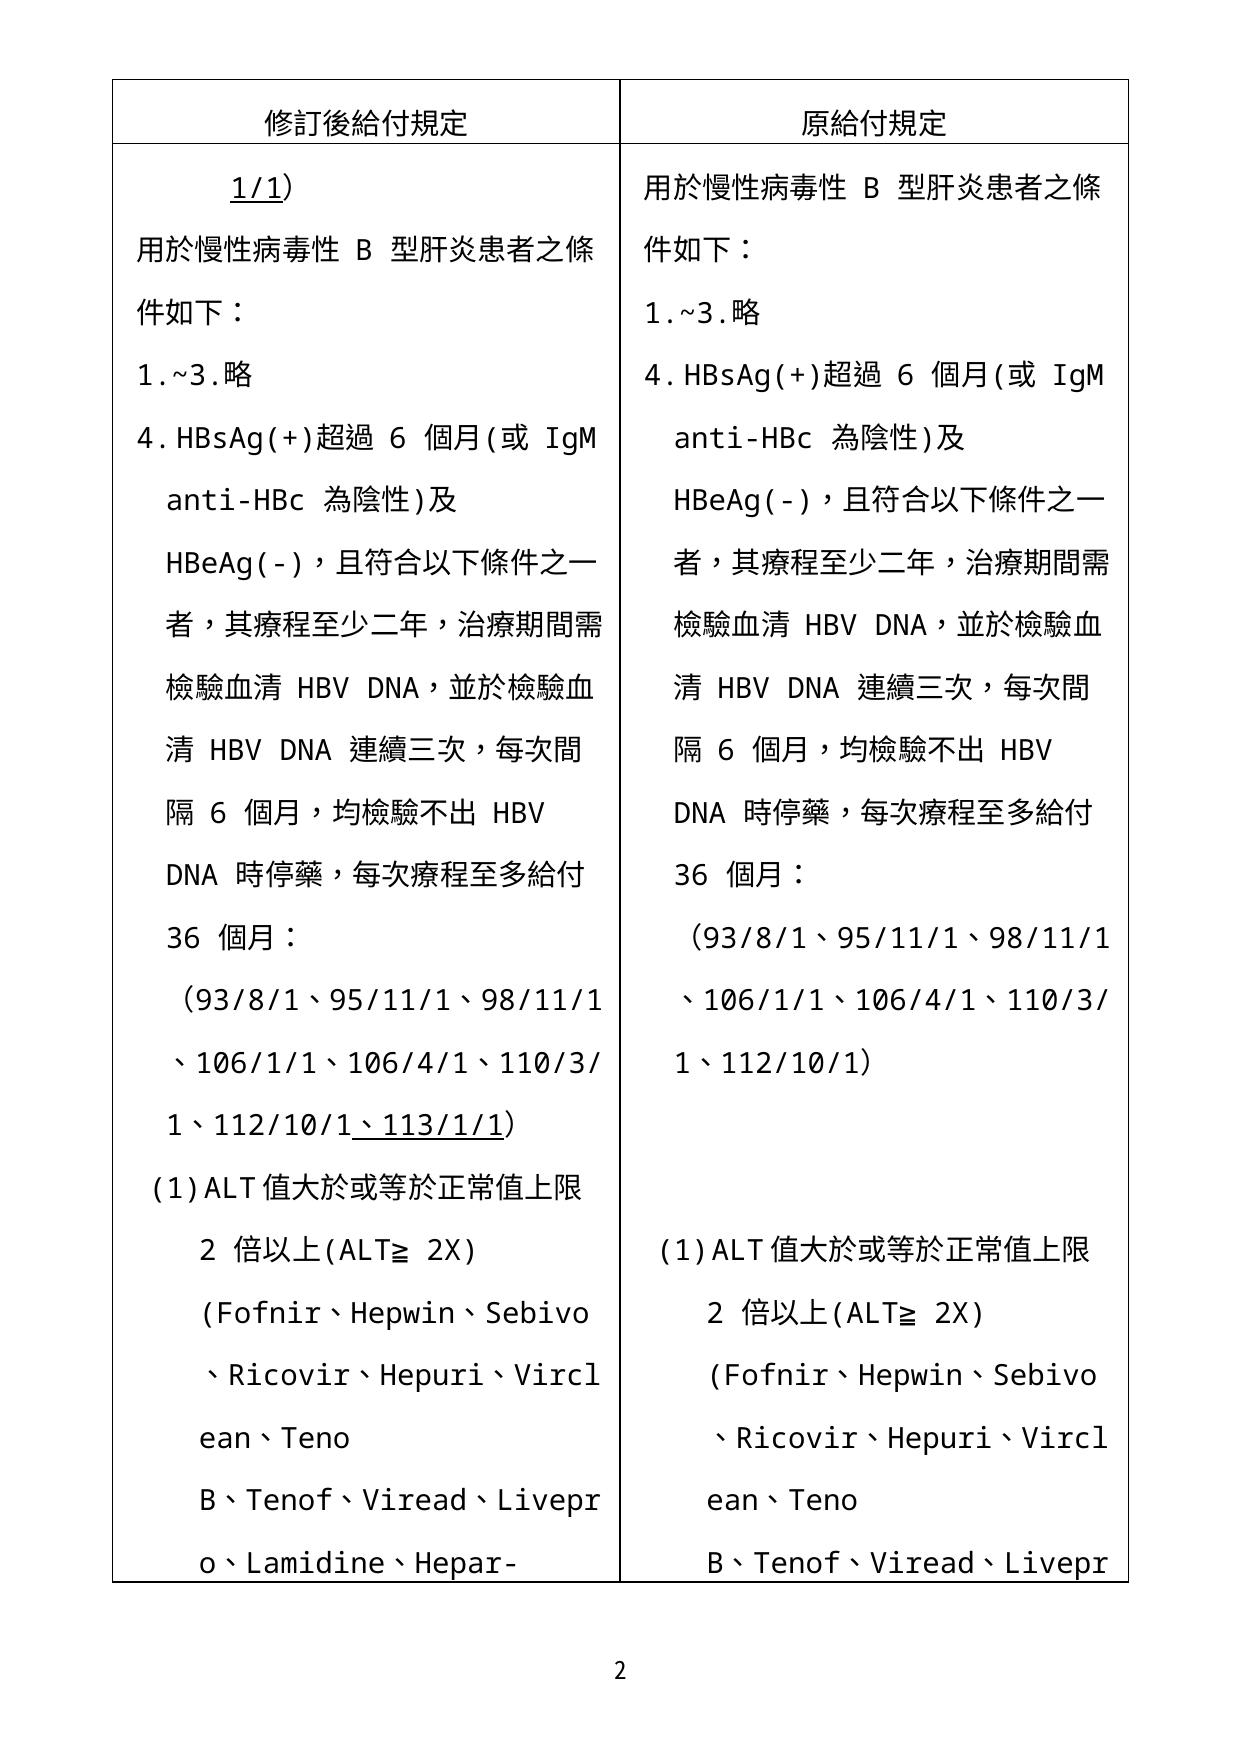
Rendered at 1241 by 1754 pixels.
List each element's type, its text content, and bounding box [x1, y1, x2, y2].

table_cell 1/1） 用於慢性病毒性 B 型肝炎患者之條件如下： 1.~3.略 4. HBsAg(+)超過 6 個月(或 IgM anti-HBc 為陰性)及 HBeAg(-)，且符合以下條件之一者，其療程至少二年，治療期間需檢驗血清 HBV DNA，並於檢驗血清 HBV DNA 連續三次，每次間隔 6 個月，均檢驗不出 HBV DNA 時停藥，每次療程至多給付 36 個月： （93/8/1、95/11/1、98/11/1、106/1/1、106/4/1、110/3/1、112/10/1、113/1/1） (1) ALT值大於或等於正常值上限 2 倍以上(ALT≧ 2X) (Fofnir、Hepwin、Sebivo、Ricovir、Hepuri、Virclean、Teno B、Tenof、Viread、Livepro、Lamidine、Hepar- [113, 144, 619, 1581]
table_cell 用於慢性病毒性 B 型肝炎患者之條件如下： 1.~3.略 4. HBsAg(+)超過 6 個月(或 IgM anti-HBc 為陰性)及 HBeAg(-)，且符合以下條件之一者，其療程至少二年，治療期間需檢驗血清 HBV DNA，並於檢驗血清 HBV DNA 連續三次，每次間隔 6 個月，均檢驗不出 HBV DNA 時停藥，每次療程至多給付 36 個月： （93/8/1、95/11/1、98/11/1、106/1/1、106/4/1、110/3/1、112/10/1） (1) ALT值大於或等於正常值上限 2 倍以上(ALT≧ 2X) (Fofnir、Hepwin、Sebivo、Ricovir、Hepuri、Virclean、Teno B、Tenof、Viread、Livepr [621, 144, 1128, 1581]
table_header 修訂後給付規定 [113, 80, 619, 143]
table_header 原給付規定 [621, 80, 1128, 143]
